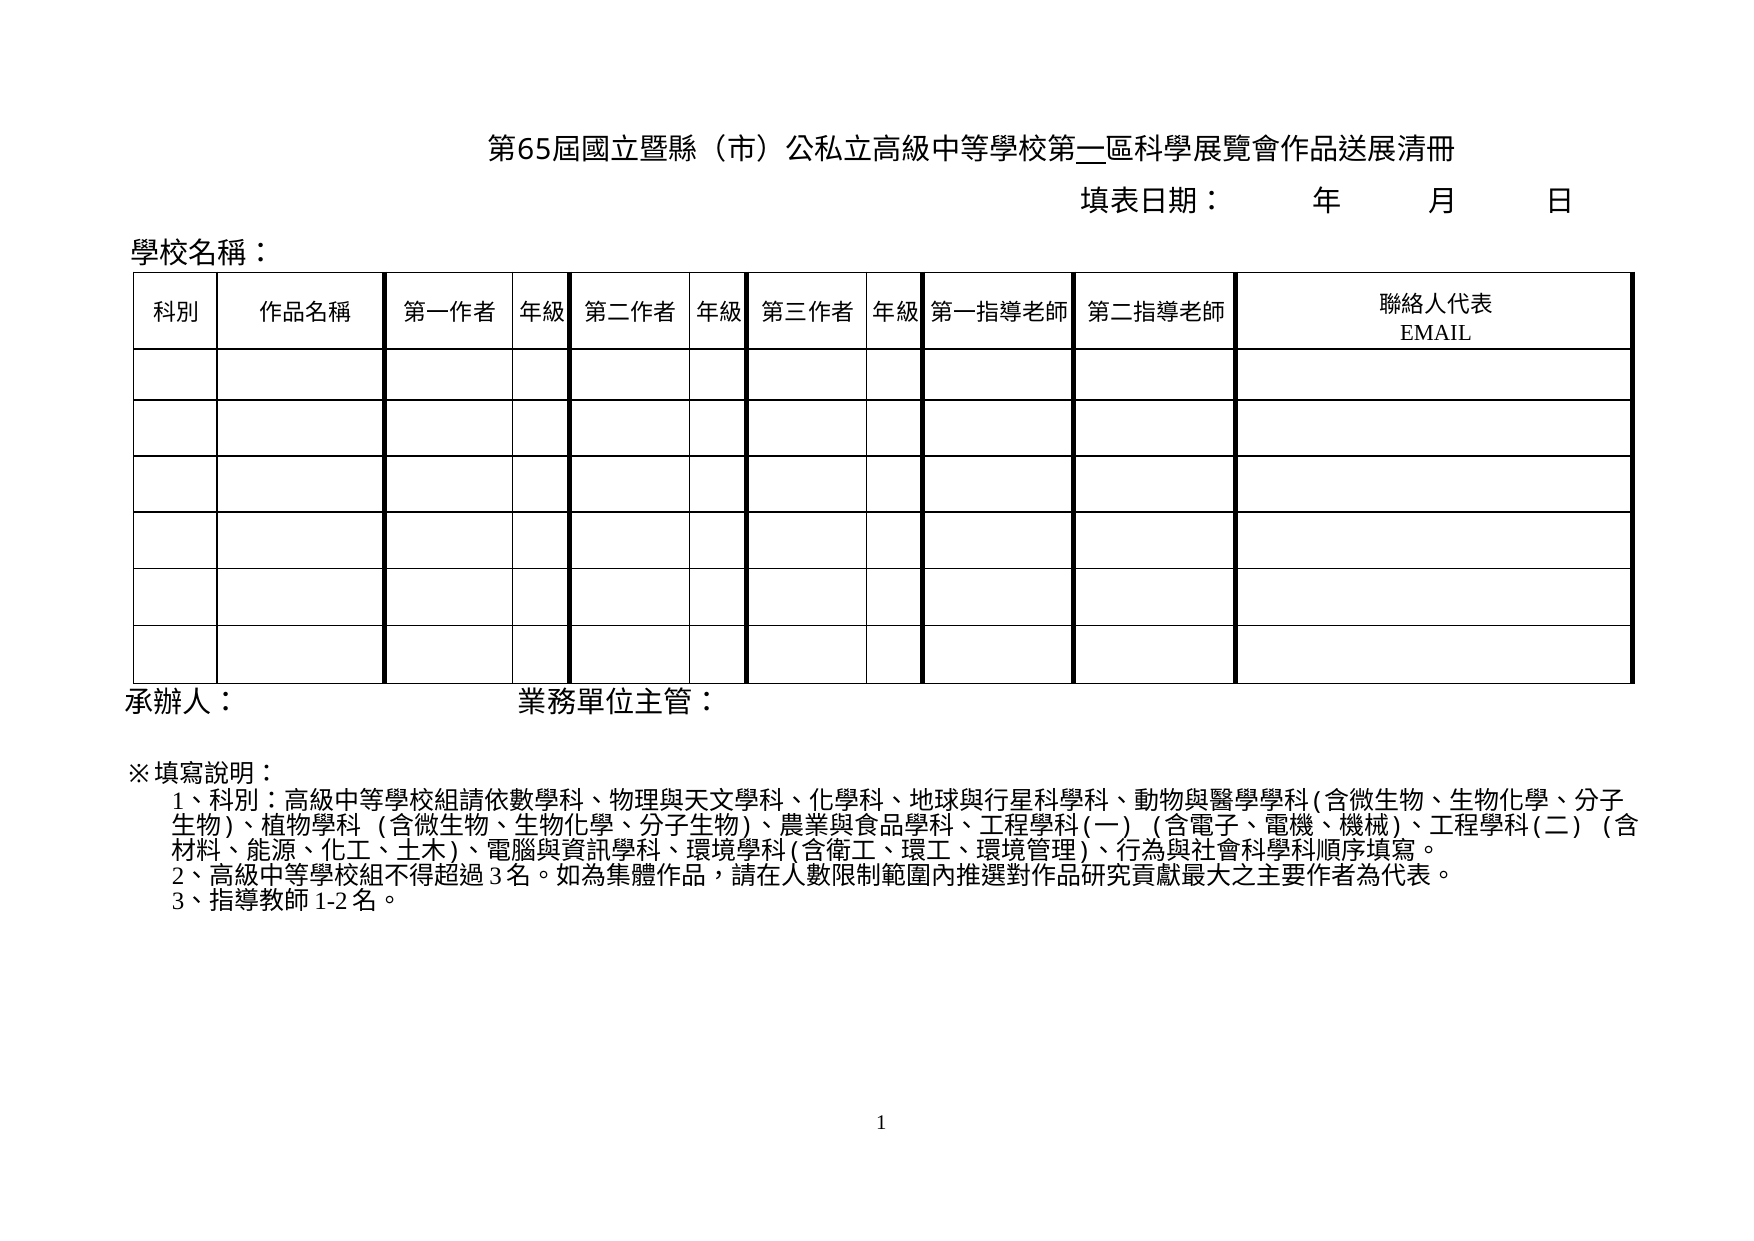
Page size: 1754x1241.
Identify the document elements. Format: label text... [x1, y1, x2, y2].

table_cell [925, 626, 1071, 683]
table_cell [513, 626, 567, 683]
text 第65屆國立暨縣（市）公私立高級中等學校第一區科學展覽會作品送展清冊 [299, 125, 1644, 168]
table_cell [867, 626, 920, 683]
table_cell [690, 513, 744, 567]
text ※填寫說明： [124, 753, 1650, 790]
table_header 第二指導老師 [1076, 273, 1233, 348]
table_cell [572, 350, 689, 399]
table_cell [513, 513, 567, 567]
table_header 年級 [867, 273, 920, 348]
table_cell [1076, 569, 1233, 625]
text 2、高級中等學校組不得超過3名。如為集體作品，請在人數限制範圍內推選對作品研究貢獻最大之主要作者為代表。 [172, 865, 1642, 890]
table_cell [749, 350, 866, 399]
table_cell [218, 626, 382, 683]
table_cell [572, 513, 689, 567]
table_cell [867, 457, 920, 511]
table_cell [925, 350, 1071, 399]
table_cell [387, 626, 512, 683]
table_cell [513, 569, 567, 625]
table_cell [218, 513, 382, 567]
table_cell [572, 626, 689, 683]
text 學校名稱： [112, 229, 1458, 272]
text 3、指導教師1-2名。 [129, 890, 1642, 915]
table_cell [218, 569, 382, 625]
table_header 第三作者 [749, 273, 866, 348]
table_cell [387, 401, 512, 455]
table_cell [1238, 626, 1630, 683]
table_cell [218, 401, 382, 455]
table_cell [387, 350, 512, 399]
table_cell [1076, 401, 1233, 455]
table_cell [134, 401, 216, 455]
table_cell [925, 401, 1071, 455]
text 1、科別：高級中等學校組請依數學科、物理與天文學科、化學科、地球與行星科學科、動物與醫學學科(含微生物、生物化學、分子生物)、植物學科 (含微生物、生物化學、分子生物)、農業與食品學科、工程學科(一) (含電子、電機、機械)、工程學科(二) (含材料、能源、化工、土木)、電腦與資訊學科、環境學科(含衛工、環工、環境管理)、行為與社會科學科順序填寫。 [172, 790, 1642, 865]
table_cell [690, 569, 744, 625]
table_cell [218, 350, 382, 399]
table_cell [572, 457, 689, 511]
table_cell [690, 457, 744, 511]
table_header 聯絡人代表 EMAIL [1238, 273, 1630, 348]
table_cell [1238, 513, 1630, 567]
table_header 第一作者 [387, 273, 512, 348]
table_cell [749, 457, 866, 511]
table_cell [749, 626, 866, 683]
table_cell [1238, 569, 1630, 625]
table_cell [572, 569, 689, 625]
table_cell [925, 569, 1071, 625]
table_header 第一指導老師 [925, 273, 1071, 348]
table_cell [513, 350, 567, 399]
table_cell [867, 350, 920, 399]
table_cell [387, 569, 512, 625]
table_cell [690, 626, 744, 683]
text 承辦人： 業務單位主管： [124, 684, 1644, 719]
table_cell [1076, 513, 1233, 567]
table_header 科別 [134, 273, 216, 348]
table_cell [1076, 626, 1233, 683]
table_cell [218, 457, 382, 511]
table_cell [134, 350, 216, 399]
table_cell [134, 569, 216, 625]
table_cell [925, 457, 1071, 511]
table_cell [749, 513, 866, 567]
table_cell [925, 513, 1071, 567]
table_header 第二作者 [572, 273, 689, 348]
text 填表日期： 年 月 日 [112, 177, 1574, 220]
table_header 年級 [690, 273, 744, 348]
table_cell [749, 401, 866, 455]
table_cell [690, 401, 744, 455]
table_cell [867, 513, 920, 567]
table_cell [1238, 350, 1630, 399]
table_cell [1238, 401, 1630, 455]
table_cell [867, 569, 920, 625]
table_cell [867, 401, 920, 455]
table_cell [749, 569, 866, 625]
table_cell [134, 457, 216, 511]
table_cell [513, 457, 567, 511]
table_cell [513, 401, 567, 455]
table_cell [690, 350, 744, 399]
table_cell [1238, 457, 1630, 511]
table_cell [387, 513, 512, 567]
table_cell [387, 457, 512, 511]
table_cell [134, 513, 216, 567]
table_cell [1076, 457, 1233, 511]
table_header 作品名稱 [218, 273, 382, 348]
table_header 年級 [513, 273, 567, 348]
table_cell [134, 626, 216, 683]
table_cell [572, 401, 689, 455]
table_cell [1076, 350, 1233, 399]
